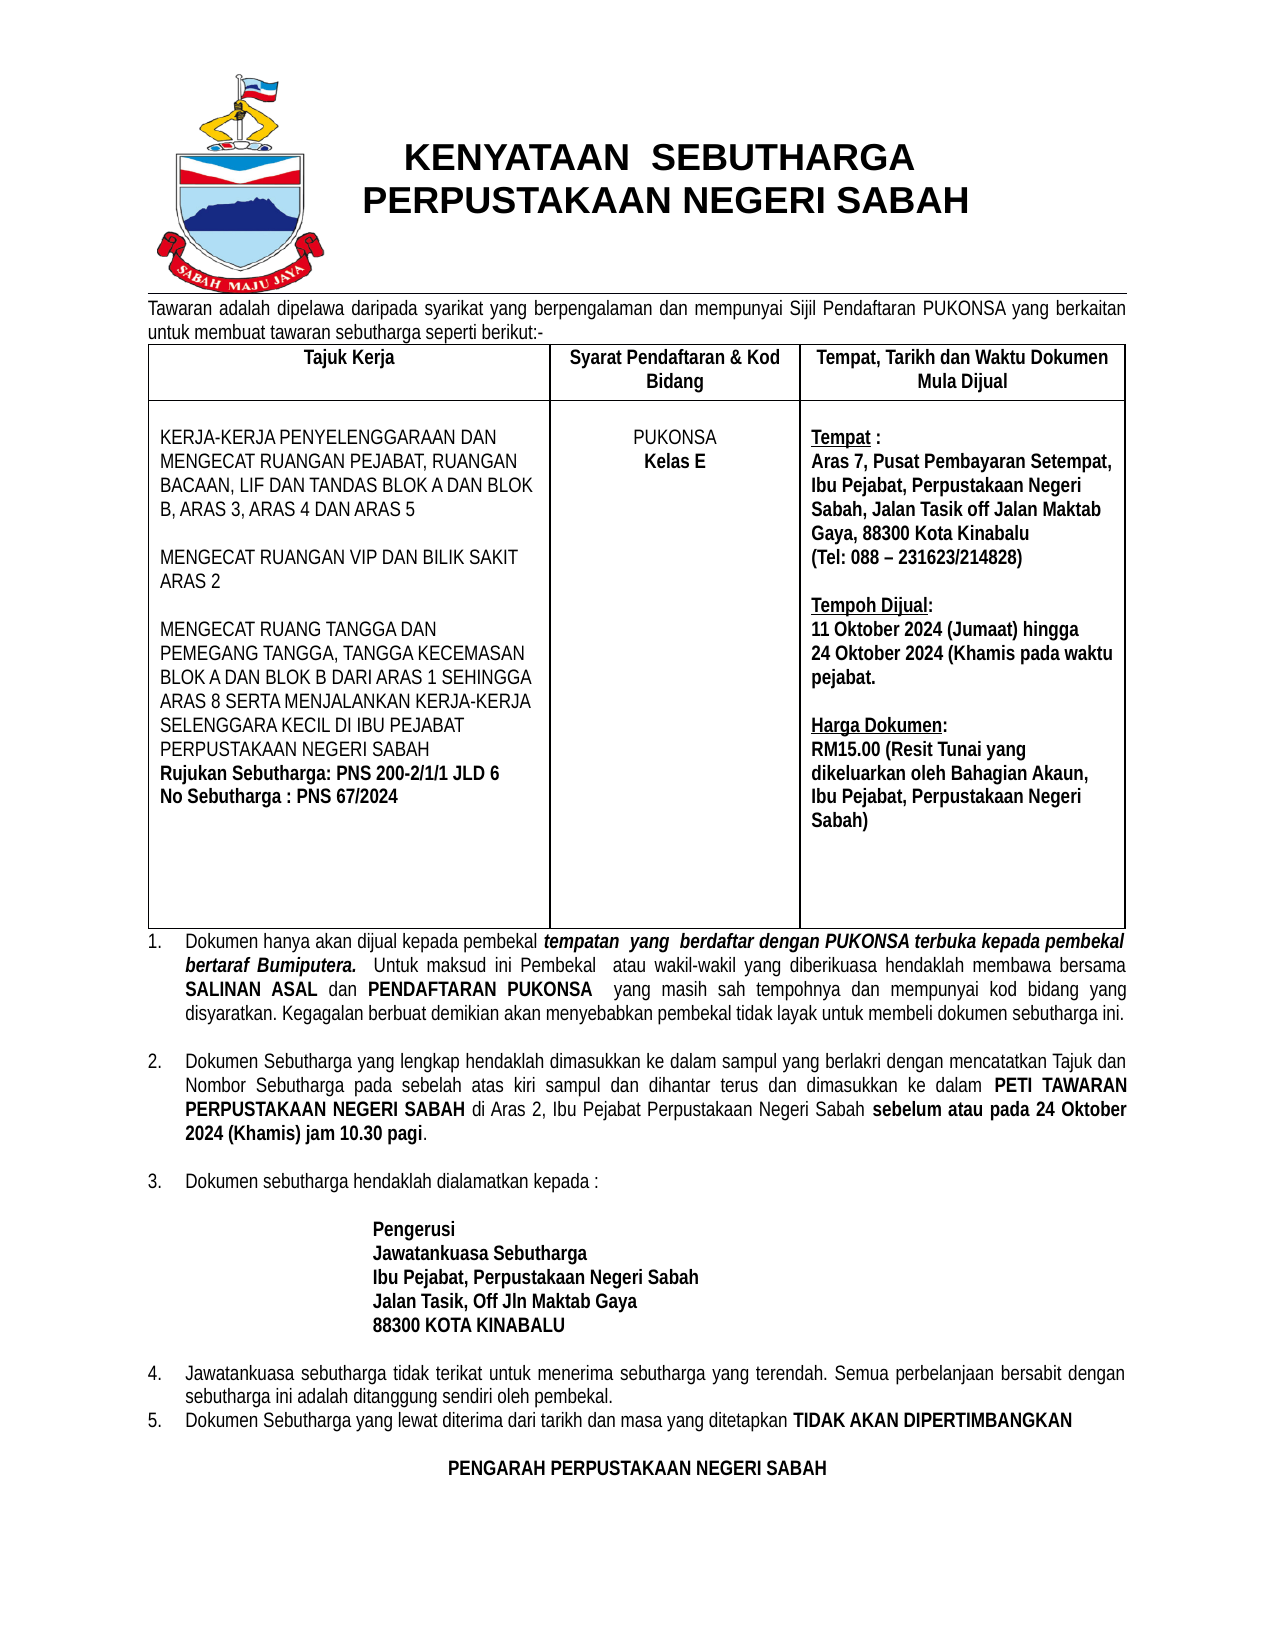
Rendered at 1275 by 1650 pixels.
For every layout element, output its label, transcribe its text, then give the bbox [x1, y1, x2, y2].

text PENGARAH PERPUSTAKAAN NEGERI SABAH [148, 1456, 1127, 1480]
table_header [1208, 102, 1260, 293]
table_header [972, 102, 1208, 293]
text Ibu Pejabat, Perpustakaan Negeri Sabah [129, 1265, 1127, 1289]
list Jawatankuasa sebutharga tidak terikat untuk menerima sebutharga yang terendah. Semua perbelanjaan bersabit dengan sebutharga ini adalah ditanggung sendiri oleh pembekal. [148, 1361, 1127, 1408]
table_cell KERJA-KERJA PENYELENGGARAAN DAN MENGECAT RUANGAN PEJABAT, RUANGAN BACAAN, LIF DAN TANDAS BLOK A DAN BLOK B, ARAS 3, ARAS 4 DAN ARAS 5 MENGECAT RUANGAN VIP DAN BILIK SAKIT ARAS 2 MENGECAT RUANG TANGGA DAN PEMEGANG TANGGA, TANGGA KECEMASAN BLOK A DAN BLOK B DARI ARAS 1 SEHINGGA ARAS 8 SERTA MENJALANKAN KERJA-KERJA SELENGGARA KECIL DI IBU PEJABAT PERPUSTAKAAN NEGERI SABAH Rujukan Sebutharga: PNS 200-2/1/1 JLD 6 No Sebutharga : PNS 67/2024 [149, 401, 549, 928]
text Tawaran adalah dipelawa daripada syarikat yang berpengalaman dan mempunyai Sijil Pendaftaran PUKONSA yang berkaitan untuk membuat tawaran sebutharga seperti berikut:- [148, 294, 1127, 344]
text 88300 KOTA KINABALU [129, 1313, 1127, 1337]
list Dokumen Sebutharga yang lengkap hendaklah dimasukkan ke dalam sampul yang berlakri dengan mencatatkan Tajuk dan Nombor Sebutharga pada sebelah atas kiri sampul dan dihantar terus dan dimasukkan ke dalam PETI TAWARAN PERPUSTAKAAN NEGERI SABAH di Aras 2, Ibu Pejabat Perpustakaan Negeri Sabah sebelum atau pada 24 Oktober 2024 (Khamis) jam 10.30 pagi. [148, 1049, 1127, 1145]
table_header KENYATAAN SEBUTHARGA PERPUSTAKAAN NEGERI SABAH [957, 102, 972, 293]
text Jalan Tasik, Off Jln Maktab Gaya [129, 1289, 1127, 1313]
text Pengerusi [316, 1217, 1127, 1241]
table_cell PUKONSA Kelas E [551, 401, 799, 928]
picture [157, 72, 325, 293]
table_header KENYATAAN SEBUTHARGA PERPUSTAKAAN NEGERI SABAH [325, 102, 955, 293]
table_header Tajuk Kerja [149, 345, 549, 400]
list Dokumen Sebutharga yang lewat diterima dari tarikh dan masa yang ditetapkan TIDAK AKAN DIPERTIMBANGKAN [148, 1408, 1127, 1432]
list Dokumen hanya akan dijual kepada pembekal tempatan yang berdaftar dengan PUKONSA terbuka kepada pembekal bertaraf Bumiputera. Untuk maksud ini Pembekal atau wakil-wakil yang diberikuasa hendaklah membawa bersama SALINAN ASAL dan PENDAFTARAN PUKONSA yang masih sah tempohnya dan mempunyai kod bidang yang disyaratkan. Kegagalan berbuat demikian akan menyebabkan pembekal tidak layak untuk membeli dokumen sebutharga ini. [148, 929, 1127, 1025]
table_header Syarat Pendaftaran & Kod Bidang [551, 345, 799, 400]
table_header [136, 102, 157, 293]
text Jawatankuasa Sebutharga [129, 1241, 1127, 1265]
list Dokumen sebutharga hendaklah dialamatkan kepada : [148, 1169, 1127, 1193]
table_cell Tempat : Aras 7, Pusat Pembayaran Setempat, Ibu Pejabat, Perpustakaan Negeri Sabah, Jalan Tasik off Jalan Maktab Gaya, 88300 Kota Kinabalu (Tel: 088 – 231623/214828) Tempoh Dijual: 11 Oktober 2024 (Jumaat) hingga 24 Oktober 2024 (Khamis pada waktu pejabat. Harga Dokumen: RM15.00 (Resit Tunai yang dikeluarkan oleh Bahagian Akaun, Ibu Pejabat, Perpustakaan Negeri Sabah) [801, 401, 1124, 928]
table_header Tempat, Tarikh dan Waktu Dokumen Mula Dijual [801, 345, 1124, 400]
